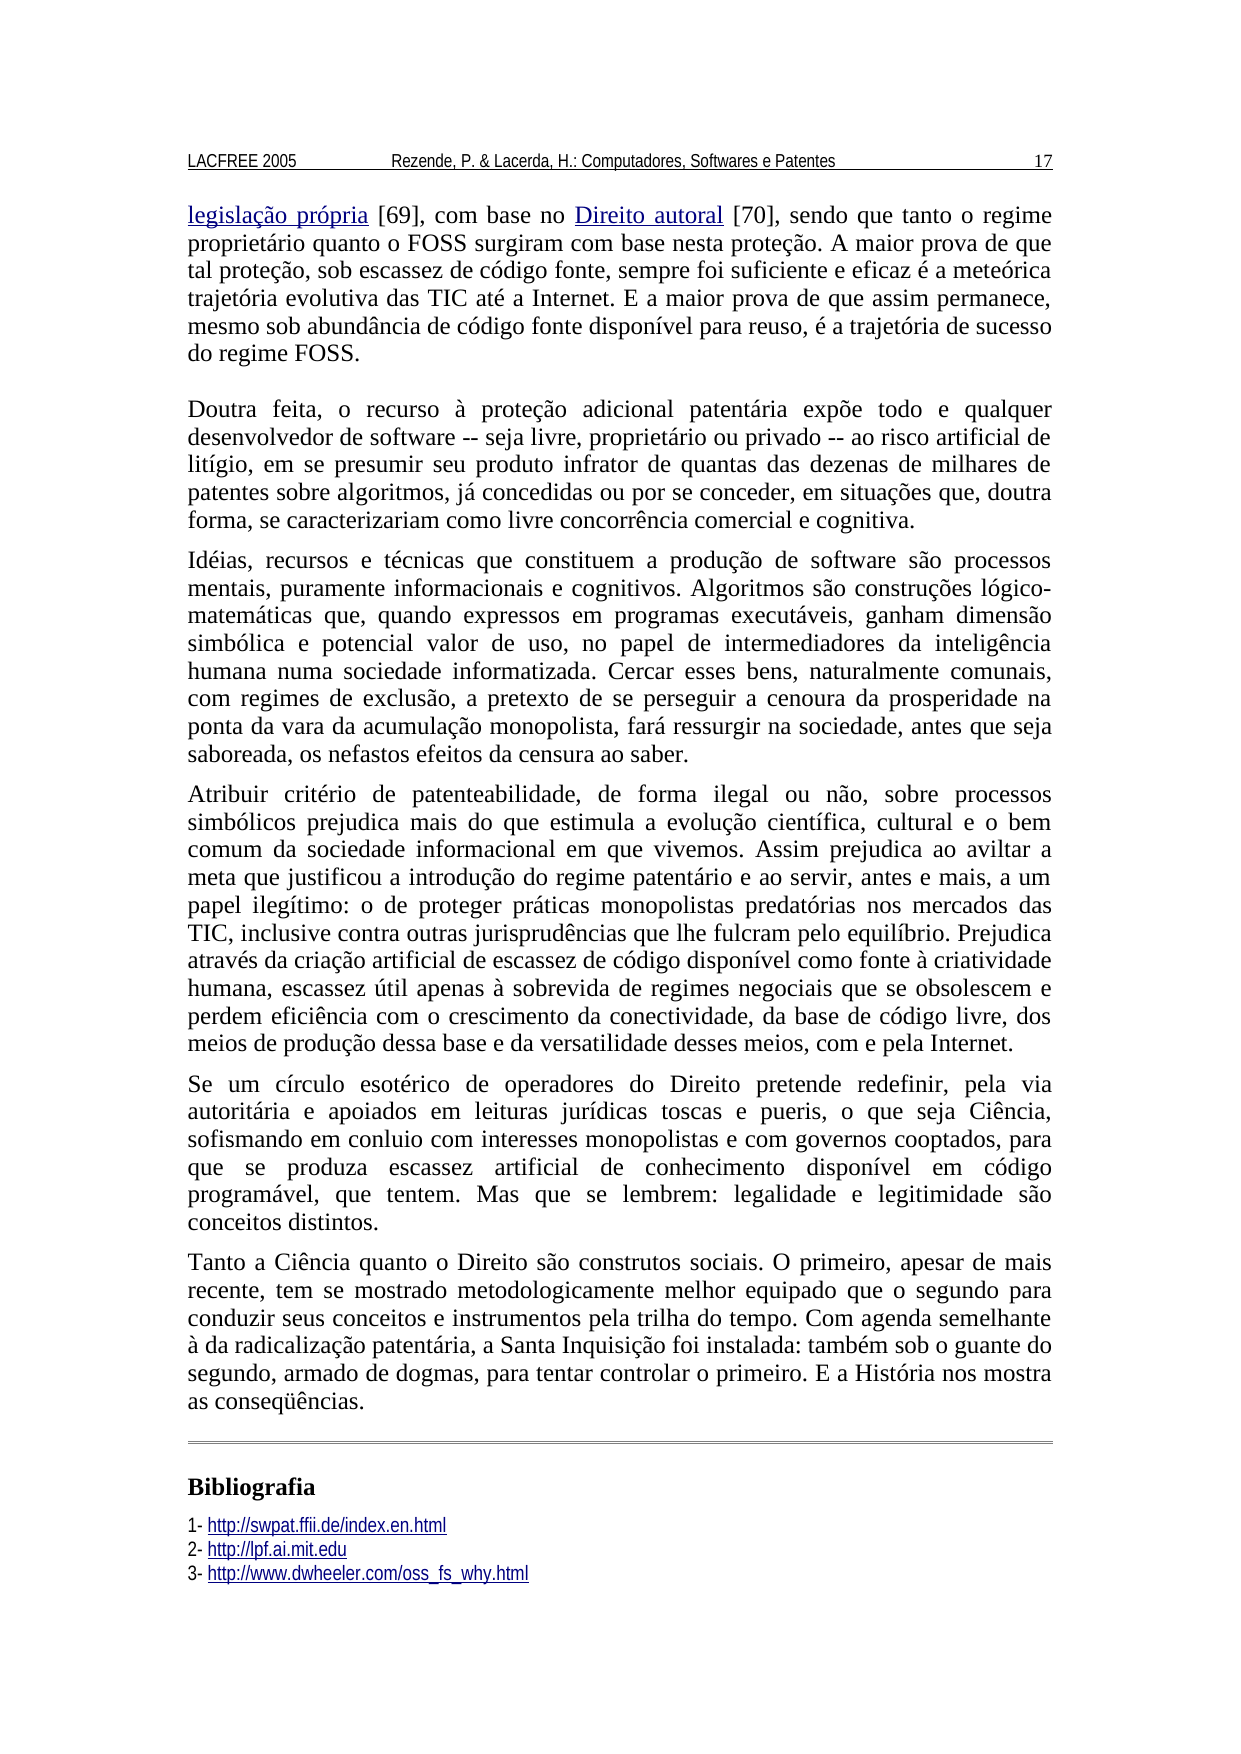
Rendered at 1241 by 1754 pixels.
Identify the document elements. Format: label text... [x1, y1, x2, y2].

text 1- http://swpat.ffii.de/index.en.html 2- http://lpf.ai.mit.edu 3- http://www.dwheeler.com/oss_fs_why.html [187, 1513, 1053, 1585]
text Atribuir critério de patenteabilidade, de forma ilegal ou não, sobre processos simbólicos prejudica mais do que estimula a evolução científica, cultural e o bem comum da sociedade informacional em que vivemos. Assim prejudica ao aviltar a meta que justificou a introdução do regime patentário e ao servir, antes e mais, a um papel ilegítimo: o de proteger práticas monopolistas predatórias nos mercados das TIC, inclusive contra outras jurisprudências que lhe fulcram pelo equilíbrio. Prejudica através da criação artificial de escassez de código disponível como fonte à criatividade humana, escassez útil apenas à sobrevida de regimes negociais que se obsolescem e perdem eficiência com o crescimento da conectividade, da base de código livre, dos meios de produção dessa base e da versatilidade desses meios, com e pela Internet. [187, 780, 1053, 1057]
text Se um círculo esotérico de operadores do Direito pretende redefinir, pela via autoritária e apoiados em leituras jurídicas toscas e pueris, o que seja Ciência, sofismando em conluio com interesses monopolistas e com governos cooptados, para que se produza escassez artificial de conhecimento disponível em código programável, que tentem. Mas que se lembrem: legalidade e legitimidade são conceitos distintos. [187, 1070, 1053, 1236]
text Bibliografia [187, 1473, 1053, 1501]
text legislação própria [69], com base no Direito autoral [70], sendo que tanto o regime proprietário quanto o FOSS surgiram com base nesta proteção. A maior prova de que tal proteção, sob escassez de código fonte, sempre foi suficiente e eficaz é a meteórica trajetória evolutiva das TIC até a Internet. E a maior prova de que assim permanece, mesmo sob abundância de código fonte disponível para reuso, é a trajetória de sucesso do regime FOSS. Doutra feita, o recurso à proteção adicional patentária expõe todo e qualquer desenvolvedor de software -- seja livre, proprietário ou privado -- ao risco artificial de litígio, em se presumir seu produto infrator de quantas das dezenas de milhares de patentes sobre algoritmos, já concedidas ou por se conceder, em situações que, doutra forma, se caracterizariam como livre concorrência comercial e cognitiva. [187, 201, 1053, 533]
text Tanto a Ciência quanto o Direito são construtos sociais. O primeiro, apesar de mais recente, tem se mostrado metodologicamente melhor equipado que o segundo para conduzir seus conceitos e instrumentos pela trilha do tempo. Com agenda semelhante à da radicalização patentária, a Santa Inquisição foi instalada: também sob o guante do segundo, armado de dogmas, para tentar controlar o primeiro. E a História nos mostra as conseqüências. [187, 1248, 1053, 1415]
text Idéias, recursos e técnicas que constituem a produção de software são processos mentais, puramente informacionais e cognitivos. Algoritmos são construções lógico-matemáticas que, quando expressos em programas executáveis, ganham dimensão simbólica e potencial valor de uso, no papel de intermediadores da inteligência humana numa sociedade informatizada. Cercar esses bens, naturalmente comunais, com regimes de exclusão, a pretexto de se perseguir a cenoura da prosperidade na ponta da vara da acumulação monopolista, fará ressurgir na sociedade, antes que seja saboreada, os nefastos efeitos da censura ao saber. [187, 546, 1053, 768]
